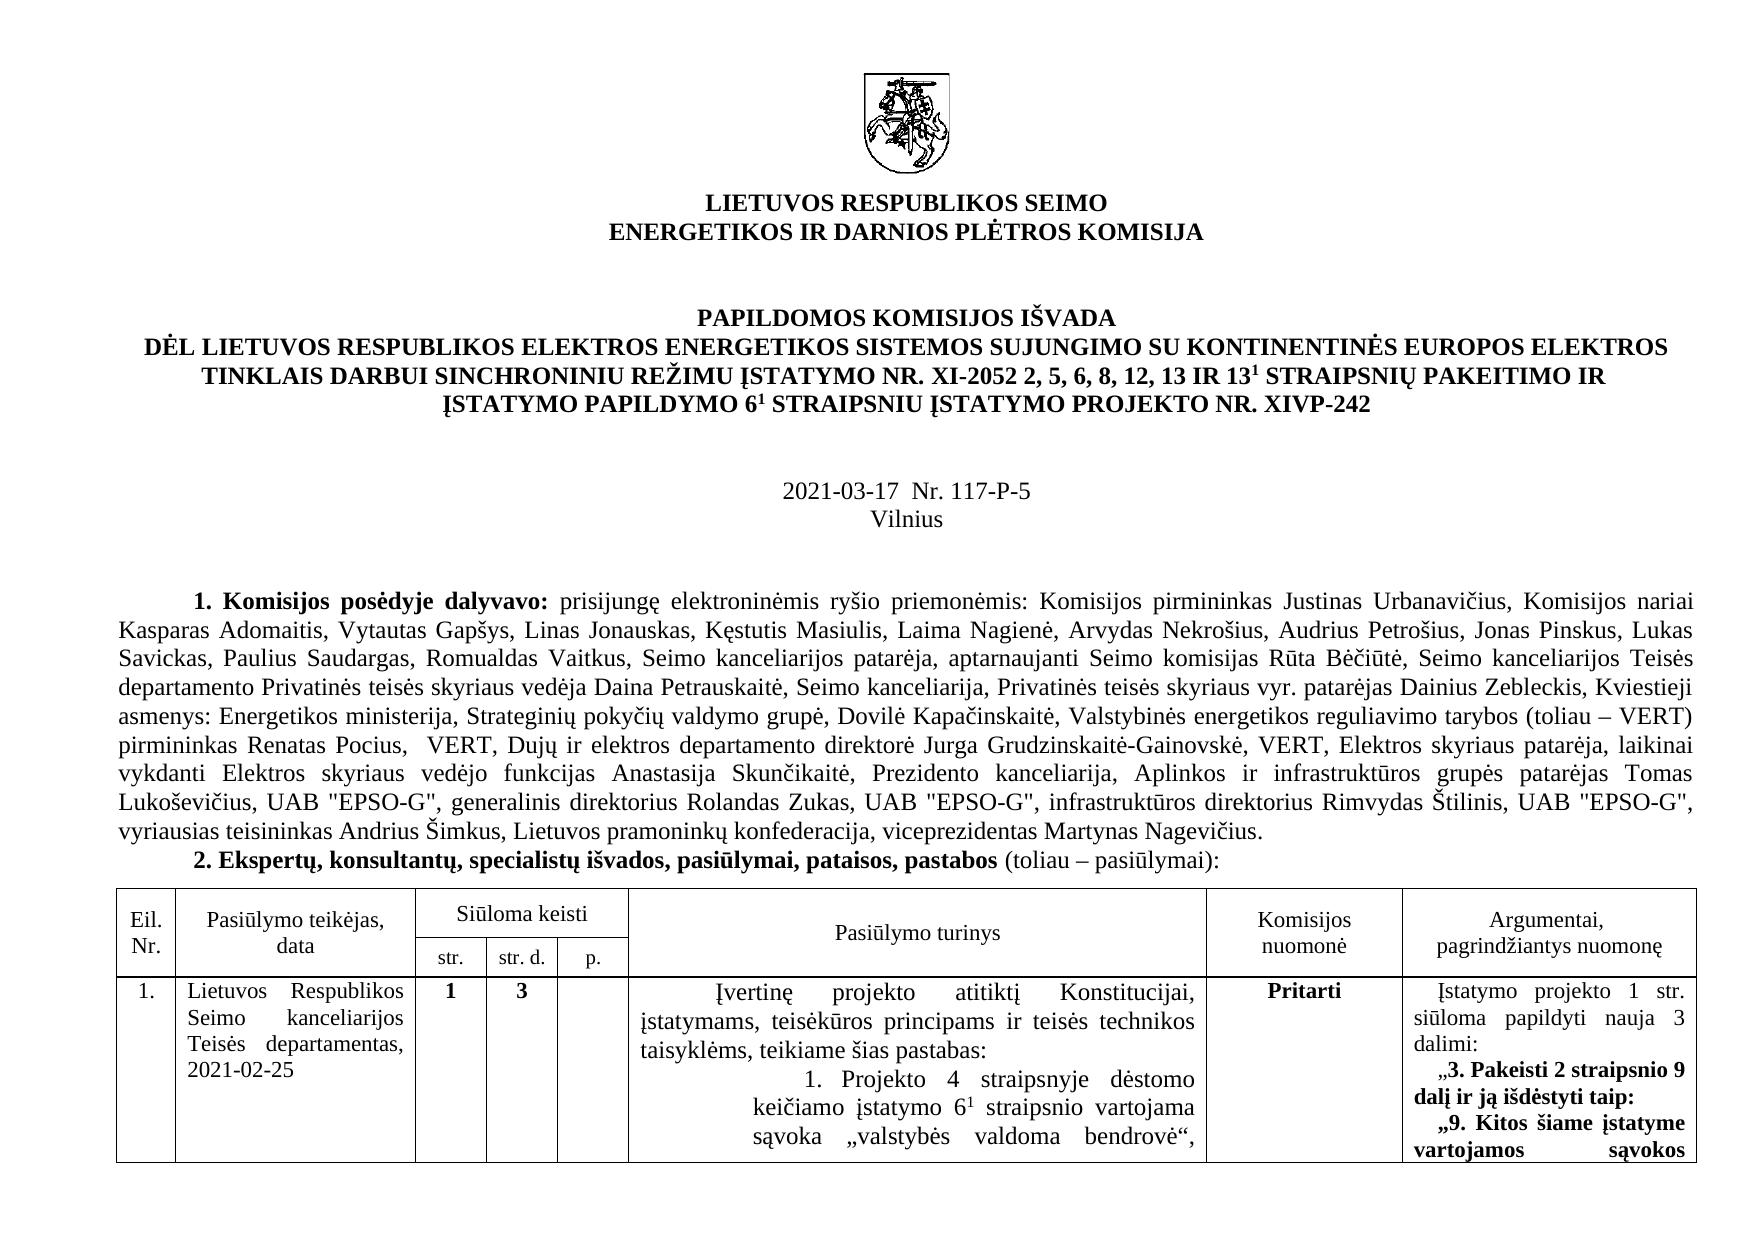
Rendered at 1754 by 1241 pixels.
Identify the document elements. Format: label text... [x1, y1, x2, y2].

table_cell 3 [487, 978, 557, 1162]
text Vilnius [118, 504, 1695, 533]
table_header Komisijos nuomonė [1207, 889, 1402, 976]
table_header Argumentai, pagrindžiantys nuomonę [1403, 889, 1696, 976]
table_cell Įvertinę projekto atitiktį Konstitucijai, įstatymams, teisėkūros principams ir teisės technikos taisyklėms, teikiame šias pastabas: Projekto 4 straipsnyje dėstomo keičiamo įstatymo 61 straipsnio vartojama sąvoka „valstybės valdoma bendrovė“, [629, 978, 1206, 1162]
table_cell p. [558, 938, 628, 976]
table_cell 1. [117, 978, 175, 1162]
text 1. Komisijos posėdyje dalyvavo: prisijungę elektroninėmis ryšio priemonėmis: Komisijos pirmininkas Justinas Urbanavičius, Komisijos nariai Kasparas Adomaitis, Vytautas Gapšys, Linas Jonauskas, Kęstutis Masiulis, Laima Nagienė, Arvydas Nekrošius, Audrius Petrošius, Jonas Pinskus, Lukas Savickas, Paulius Saudargas, Romualdas Vaitkus, Seimo kanceliarijos patarėja, aptarnaujanti Seimo komisijas Rūta Bėčiūtė, Seimo kanceliarijos Teisės departamento Privatinės teisės skyriaus vedėja Daina Petrauskaitė, Seimo kanceliarija, Privatinės teisės skyriaus vyr. patarėjas Dainius Zebleckis, Kviestieji asmenys: Energetikos ministerija, Strateginių pokyčių valdymo grupė, Dovilė Kapačinskaitė, Valstybinės energetikos reguliavimo tarybos (toliau – VERT) pirmininkas Renatas Pocius, VERT, Dujų ir elektros departamento direktorė Jurga Grudzinskaitė-Gainovskė, VERT, Elektros skyriaus patarėja, laikinai vykdanti Elektros skyriaus vedėjo funkcijas Anastasija Skunčikaitė, Prezidento kanceliarija, Aplinkos ir infrastruktūros grupės patarėjas Tomas Lukoševičius, UAB "EPSO-G", generalinis direktorius Rolandas Zukas, UAB "EPSO-G", infrastruktūros direktorius Rimvydas Štilinis, UAB "EPSO-G", vyriausias teisininkas Andrius Šimkus, Lietuvos pramoninkų konfederacija, viceprezidentas Martynas Nagevičius. [118, 586, 1695, 845]
table_cell Lietuvos Respublikos Seimo kanceliarijos Teisės departamentas, 2021-02-25 [176, 978, 415, 1162]
text 2. Ekspertų, konsultantų, specialistų išvados, pasiūlymai, pataisos, pastabos (toliau – pasiūlymai): [118, 845, 1695, 873]
table_cell str. [416, 938, 486, 976]
table_header Eil. Nr. [117, 889, 175, 976]
table_header Siūloma keisti [416, 889, 628, 937]
text DĖL LIETUVOS RESPUBLIKOS elektros energetikos sistemos sujungimo su kontinentinės europos elektros tinklais darbui sinchroniniu režimu įstatymo Nr. XI-2052 2, 5, 6, 8, 12, 13 IR 131 straipsnių pakeitimo ir įstatymo papildymo 61 straipsniu ĮSTATYMO PROJEKTO NR. XIVP-242 [118, 332, 1695, 418]
table_cell Įstatymo projekto 1 str. siūloma papildyti nauja 3 dalimi: „3. Pakeisti 2 straipsnio 9 dalį ir ją išdėstyti taip: „9. Kitos šiame įstatyme vartojamos sąvokos [1403, 978, 1696, 1162]
text LIETUVOS RESPUBLIKOS SEIMO [118, 188, 1695, 217]
text Energetikos IR DARNIOS PLĖTROS komisija [118, 217, 1695, 246]
table_cell 1 [416, 978, 486, 1162]
table_cell str. d. [487, 938, 557, 976]
table_cell Pritarti [1207, 978, 1402, 1162]
text PAPILDOMOS KOMISIJOS IŠVADA [118, 303, 1695, 332]
table_cell [558, 978, 628, 1162]
text 2021-03-17 Nr. 117-P-5 [118, 476, 1695, 504]
table_header Pasiūlymo teikėjas, data [176, 889, 415, 976]
table_header Pasiūlymo turinys [629, 889, 1206, 976]
